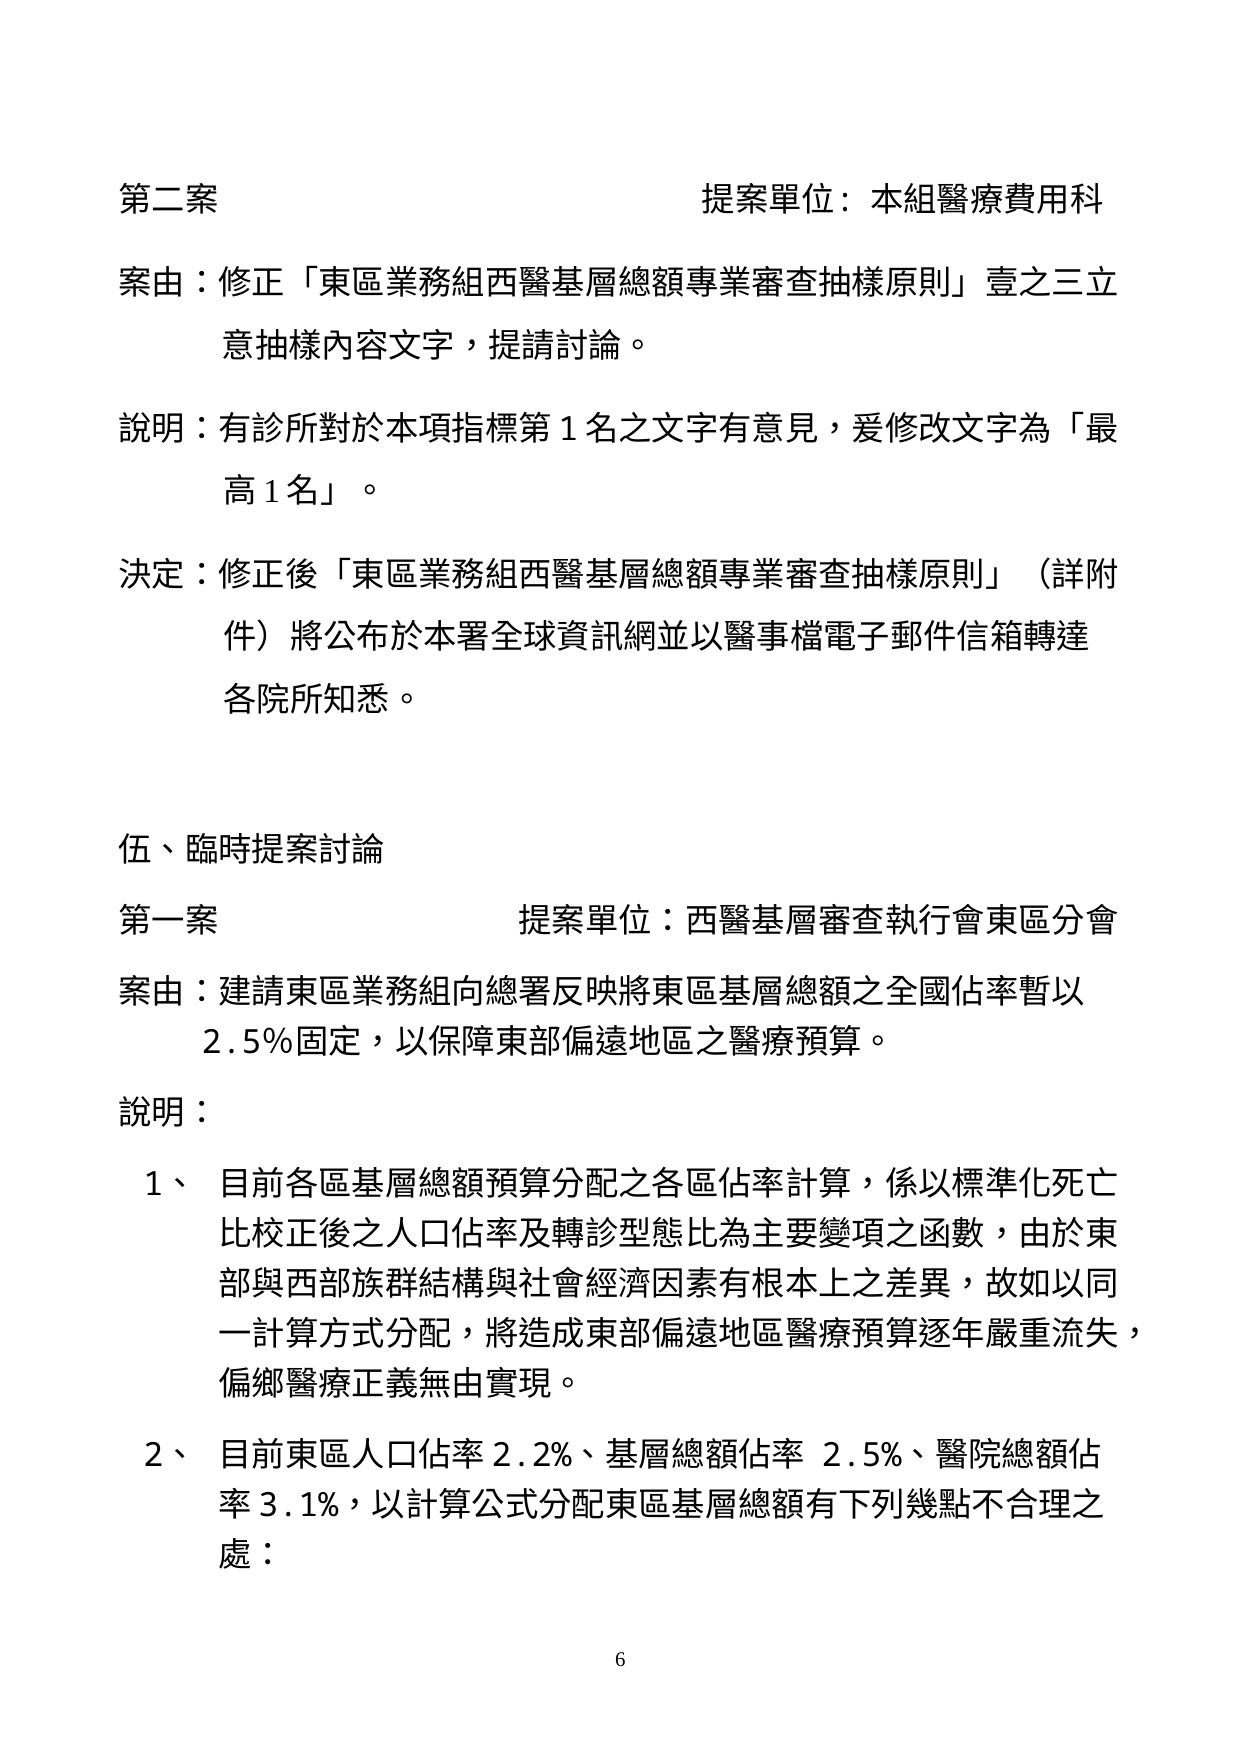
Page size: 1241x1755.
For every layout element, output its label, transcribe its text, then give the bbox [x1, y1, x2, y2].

text 說明：有診所對於本項指標第1名之文字有意見，爰修改文字為「最高1名」。 [118, 384, 1122, 509]
text 第二案 提案單位: 本組醫療費用科 [118, 155, 1122, 218]
text 第一案 提案單位：西醫基層審查執行會東區分會 [118, 893, 1122, 943]
text 決定：修正後「東區業務組西醫基層總額專業審查抽樣原則」（詳附件）將公布於本署全球資訊網並以醫事檔電子郵件信箱轉達各院所知悉。 [118, 530, 1122, 718]
text 案由：修正「東區業務組西醫基層總額專業審查抽樣原則」壹之三立意抽樣內容文字，提請討論。 [118, 238, 1122, 363]
text 伍、臨時提案討論 [118, 822, 1122, 872]
list 目前東區人口佔率2.2%、基層總額佔率 2.5%、醫院總額佔率3.1%，以計算公式分配東區基層總額有下列幾點不合理之處： [143, 1426, 1122, 1576]
text 案由：建請東區業務組向總署反映將東區基層總額之全國佔率暫以2.5％固定，以保障東部偏遠地區之醫療預算。 [118, 963, 1122, 1063]
list 目前各區基層總額預算分配之各區佔率計算，係以標準化死亡比校正後之人口佔率及轉診型態比為主要變項之函數，由於東部與西部族群結構與社會經濟因素有根本上之差異，故如以同一計算方式分配，將造成東部偏遠地區醫療預算逐年嚴重流失，偏鄉醫療正義無由實現。 [143, 1155, 1122, 1405]
text 說明： [118, 1084, 1122, 1134]
